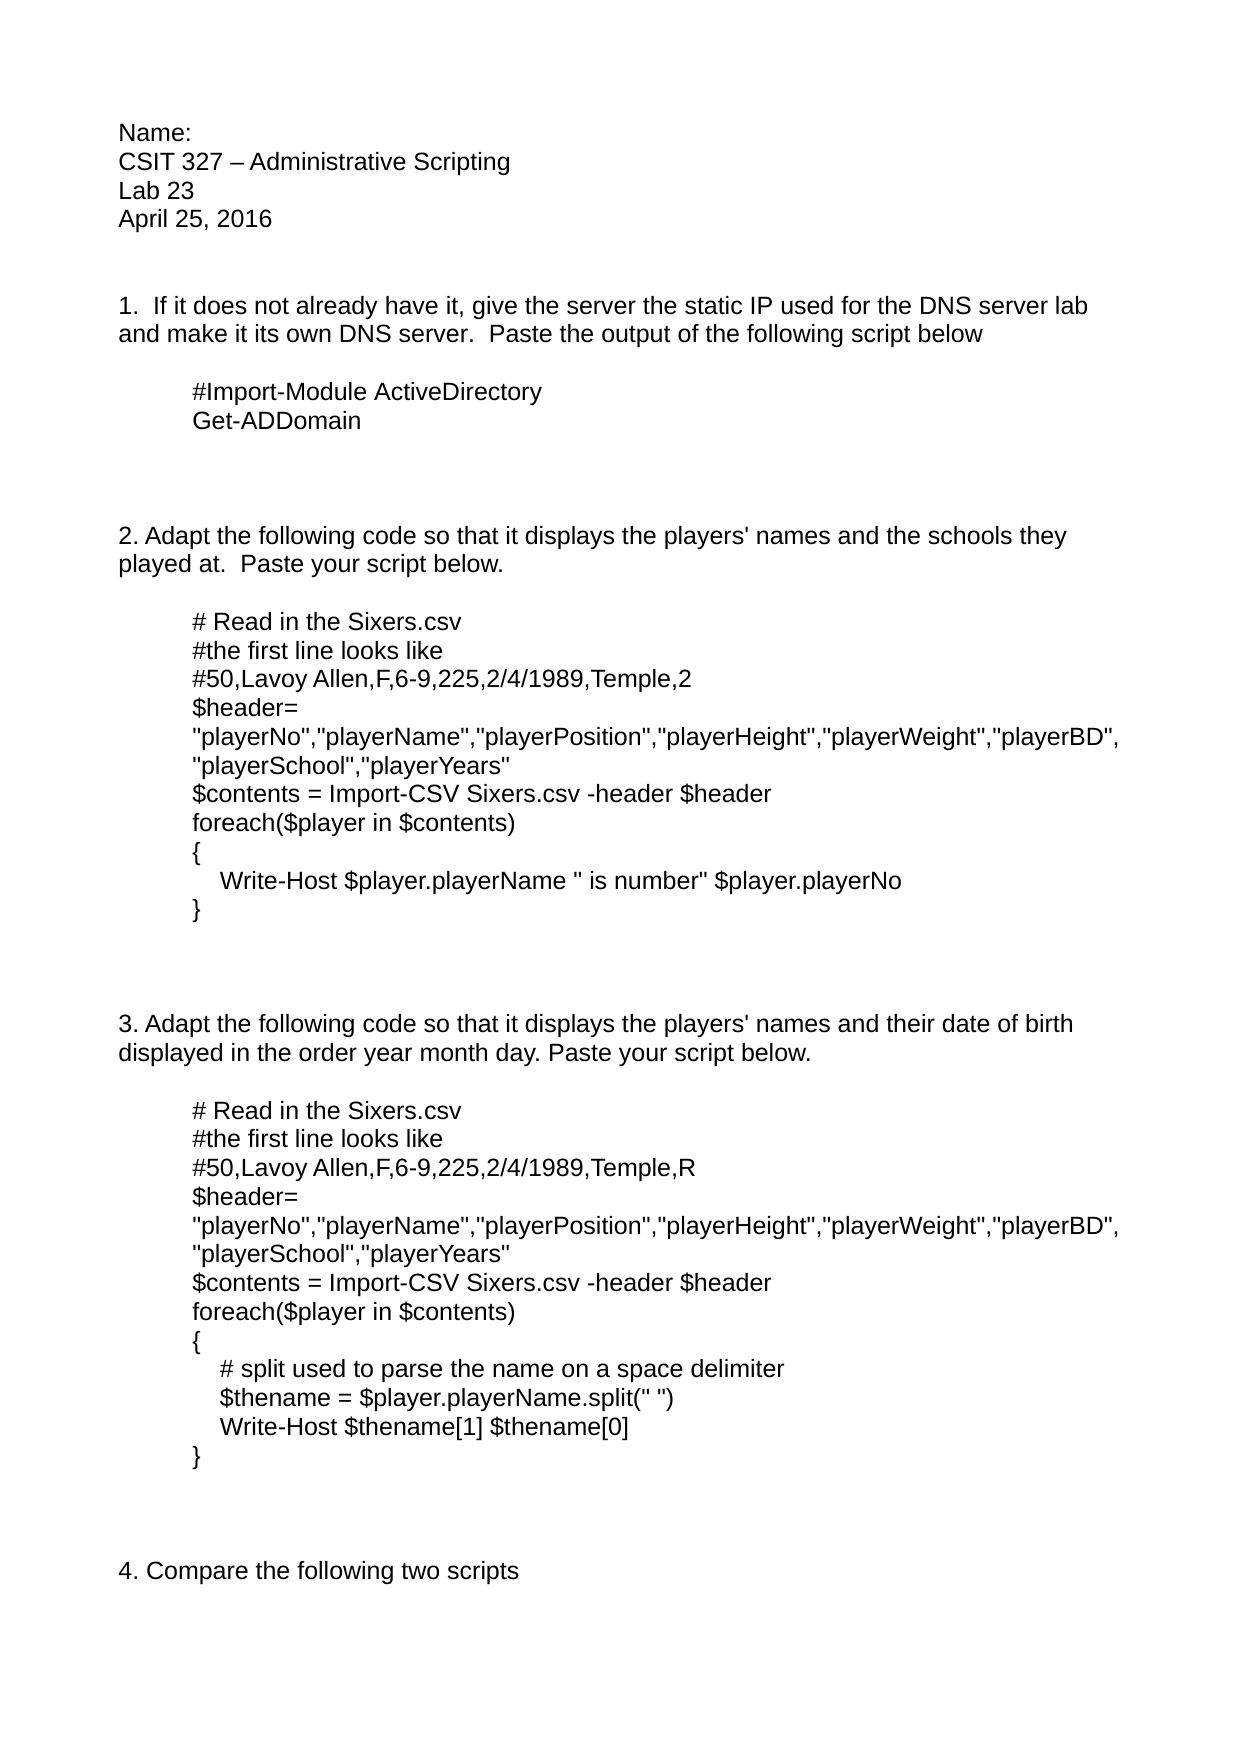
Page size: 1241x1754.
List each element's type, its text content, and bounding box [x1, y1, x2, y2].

text CSIT 327 – Administrative Scripting [118, 147, 1122, 176]
text { [192, 837, 1122, 866]
text foreach($player in $contents) [192, 1297, 1122, 1326]
text { [192, 1326, 1122, 1354]
text Write-Host $player.playerName " is number" $player.playerNo [192, 866, 1122, 894]
text #50,Lavoy Allen,F,6-9,225,2/4/1989,Temple,R [192, 1153, 1122, 1182]
text } [192, 1441, 1122, 1469]
text # Read in the Sixers.csv [192, 607, 1122, 636]
text 2. Adapt the following code so that it displays the players' names and the schools they played at. Paste your script below. [118, 521, 1122, 578]
text } [192, 894, 1122, 923]
text 4. Compare the following two scripts [118, 1556, 1122, 1584]
text #50,Lavoy Allen,F,6-9,225,2/4/1989,Temple,2 [192, 664, 1122, 693]
text $contents = Import-CSV Sixers.csv -header $header [192, 779, 1122, 808]
text # split used to parse the name on a space delimiter [192, 1354, 1122, 1383]
text Name: [118, 118, 1122, 147]
text Write-Host $thename[1] $thename[0] [192, 1412, 1122, 1441]
text # Read in the Sixers.csv [192, 1096, 1122, 1124]
text #the first line looks like [192, 1124, 1122, 1153]
text #Import-Module ActiveDirectory [118, 377, 1122, 406]
text #the first line looks like [192, 636, 1122, 664]
text $header= "playerNo","playerName","playerPosition","playerHeight","playerWeight","playerBD","playerSchool","playerYears" [192, 1182, 1122, 1268]
text $thename = $player.playerName.split(" ") [192, 1383, 1122, 1412]
text $header= "playerNo","playerName","playerPosition","playerHeight","playerWeight","playerBD","playerSchool","playerYears" [192, 693, 1122, 779]
text 1. If it does not already have it, give the server the static IP used for the DNS server lab and make it its own DNS server. Paste the output of the following script below [118, 291, 1122, 348]
text $contents = Import-CSV Sixers.csv -header $header [192, 1268, 1122, 1297]
text Get-ADDomain [118, 406, 1122, 434]
text April 25, 2016 [118, 204, 1122, 233]
text Lab 23 [118, 176, 1122, 204]
text 3. Adapt the following code so that it displays the players' names and their date of birth displayed in the order year month day. Paste your script below. [118, 1009, 1122, 1067]
text foreach($player in $contents) [192, 808, 1122, 837]
